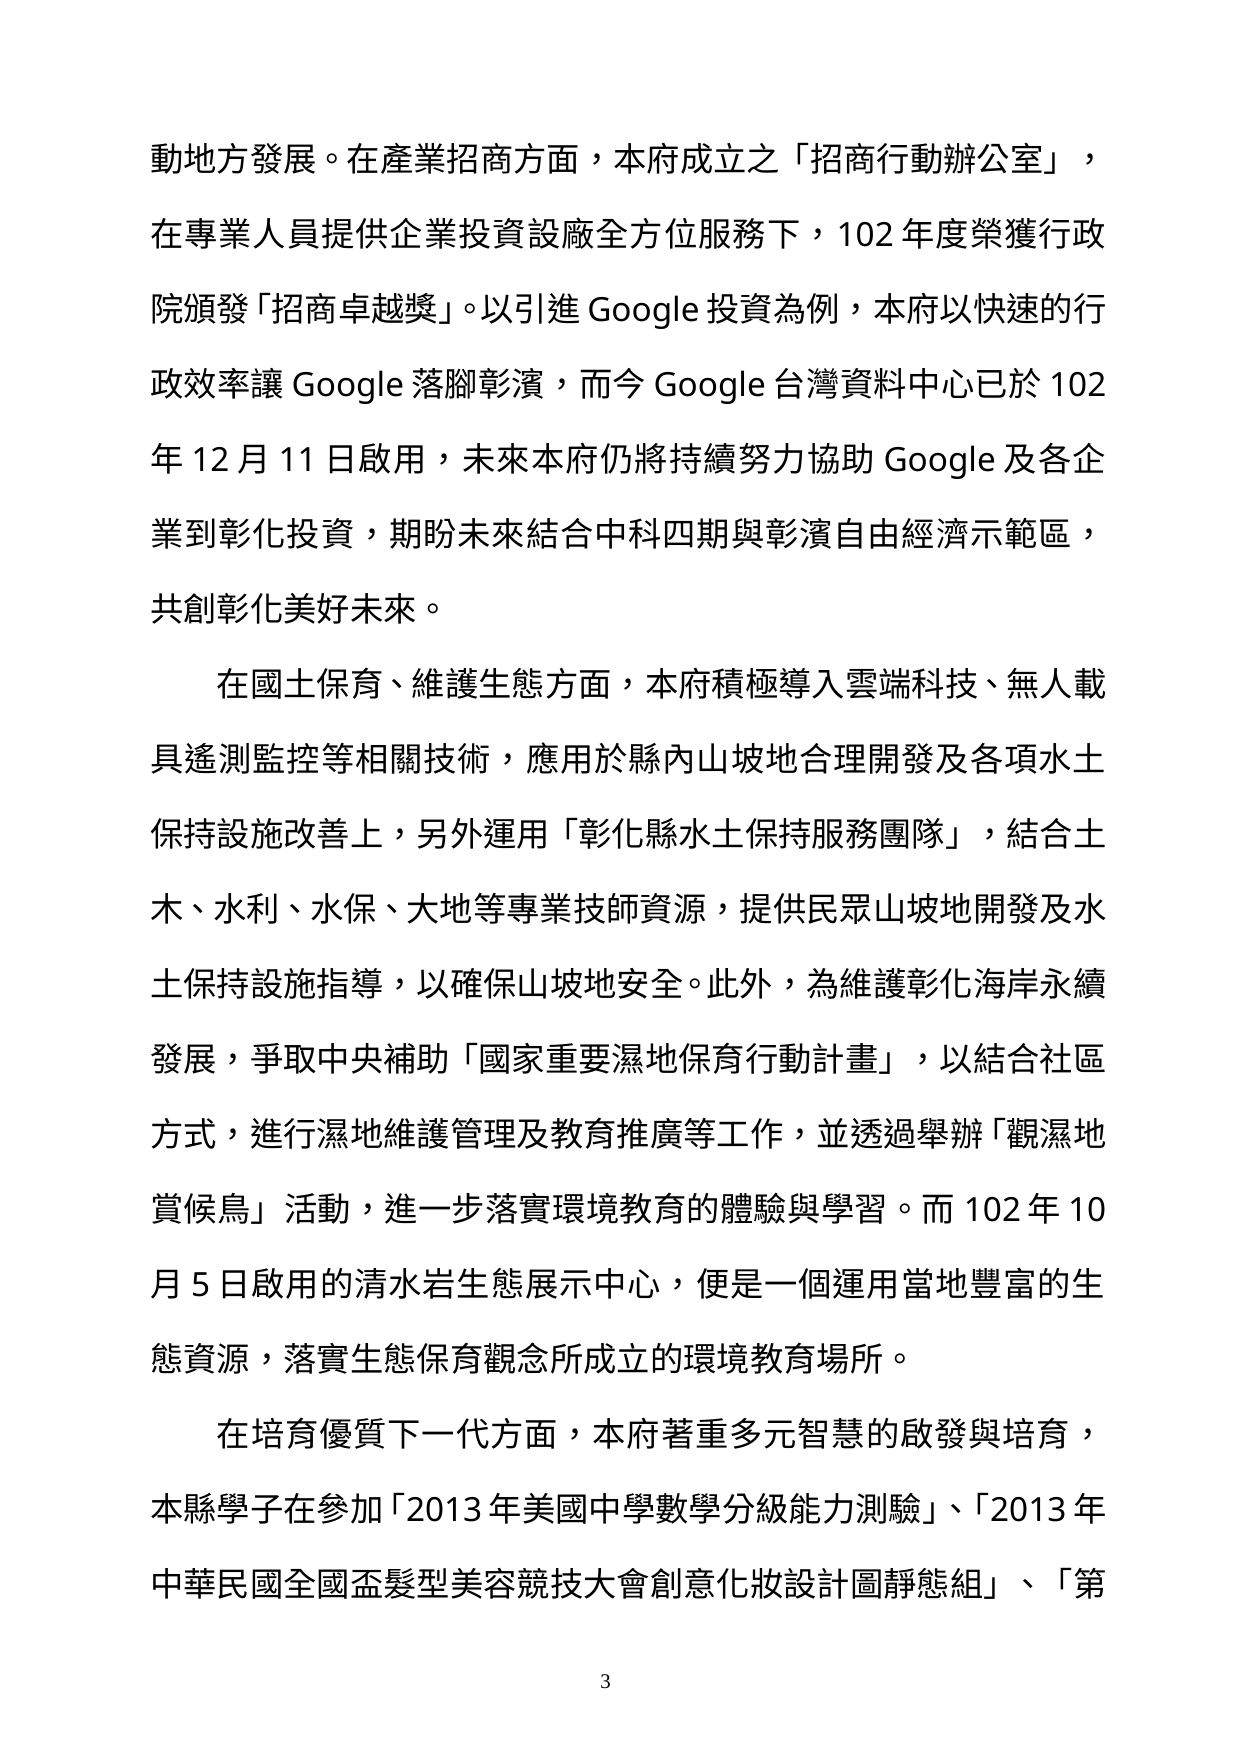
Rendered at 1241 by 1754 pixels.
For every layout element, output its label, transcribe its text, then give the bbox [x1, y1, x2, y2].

subtitle 動地方發展。在產業招商方面，本府成立之「招商行動辦公室」，在專業人員提供企業投資設廠全方位服務下，102年度榮獲行政院頒發「招商卓越獎」。以引進Google投資為例，本府以快速的行政效率讓Google落腳彰濱，而今Google台灣資料中心已於102年12月11日啟用，未來本府仍將持續努力協助Google及各企業到彰化投資，期盼未來結合中科四期與彰濱自由經濟示範區，共創彰化美好未來。 [150, 120, 1106, 645]
text 在培育優質下一代方面，本府著重多元智慧的啟發與培育，本縣學子在參加「2013年美國中學數學分級能力測驗」、「2013年中華民國全國盃髮型美容競技大會創意化妝設計圖靜態組」、「第 [150, 1395, 1106, 1620]
text 在國土保育、維護生態方面，本府積極導入雲端科技、無人載具遙測監控等相關技術，應用於縣內山坡地合理開發及各項水土保持設施改善上，另外運用「彰化縣水土保持服務團隊」，結合土木、水利、水保、大地等專業技師資源，提供民眾山坡地開發及水土保持設施指導，以確保山坡地安全。此外，為維護彰化海岸永續發展，爭取中央補助「國家重要濕地保育行動計畫」，以結合社區方式，進行濕地維護管理及教育推廣等工作，並透過舉辦「觀濕地賞候鳥」活動，進一步落實環境教育的體驗與學習。而102年10月5日啟用的清水岩生態展示中心，便是一個運用當地豐富的生態資源，落實生態保育觀念所成立的環境教育場所。 [150, 645, 1106, 1395]
